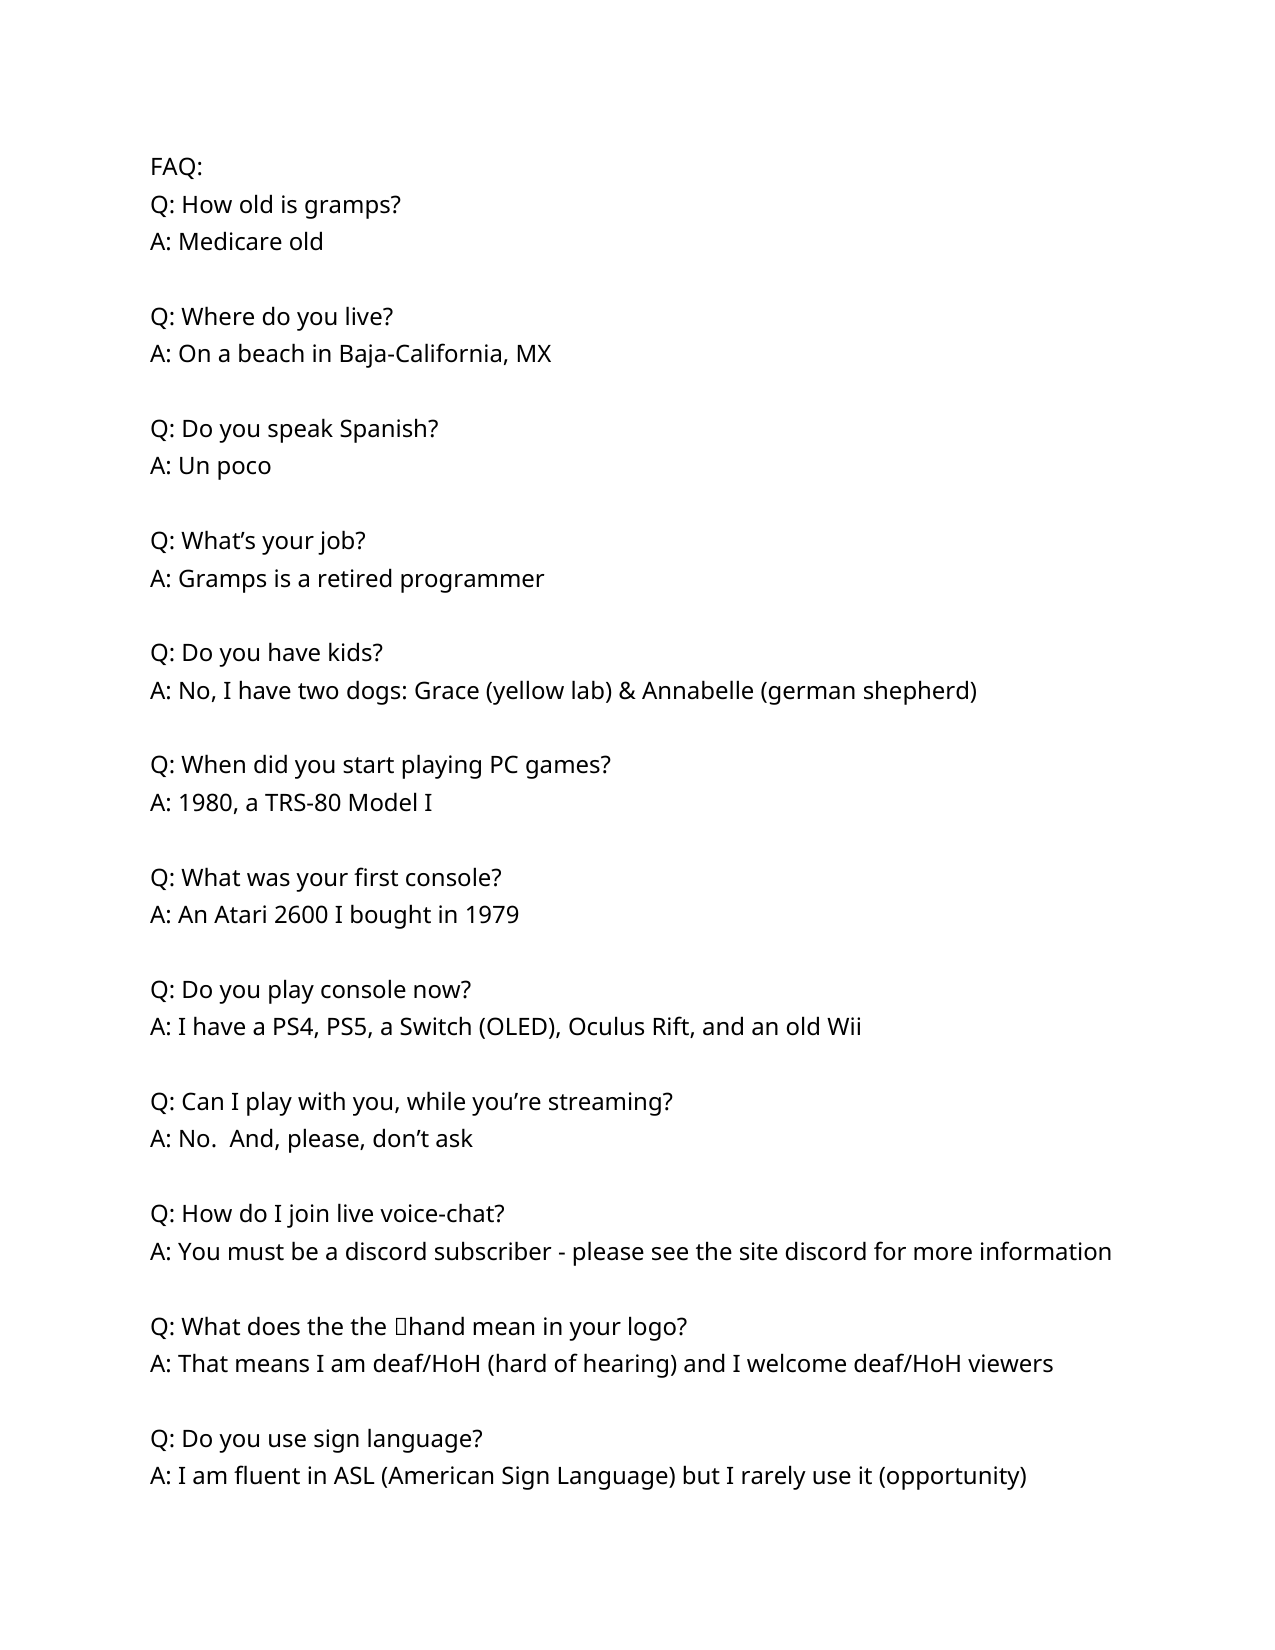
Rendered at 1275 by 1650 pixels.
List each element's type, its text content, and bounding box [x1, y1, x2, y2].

text Q: What was your first console? [150, 861, 1125, 893]
text Q: Where do you live? [150, 299, 1125, 332]
text A: An Atari 2600 I bought in 1979 [150, 898, 1125, 931]
text A: No, I have two dogs: Grace (yellow lab) & Annabelle (german shepherd) [150, 673, 1125, 706]
text A: On a beach in Baja-California, MX [150, 337, 1125, 369]
text A: 1980, a TRS-80 Model I [150, 786, 1125, 818]
text A: Un poco [150, 449, 1125, 482]
text A: No. And, please, don’t ask [150, 1122, 1125, 1155]
text A: That means I am deaf/HoH (hard of hearing) and I welcome deaf/HoH viewers [150, 1347, 1125, 1379]
text Q: What does the the 🤟hand mean in your logo? [150, 1309, 1125, 1342]
text A: You must be a discord subscriber - please see the site discord for more information [150, 1234, 1125, 1267]
text FAQ: [150, 150, 1125, 183]
text A: I have a PS4, PS5, a Switch (OLED), Oculus Rift, and an old Wii [150, 1010, 1125, 1043]
text Q: Do you speak Spanish? [150, 412, 1125, 444]
text Q: Do you play console now? [150, 973, 1125, 1005]
text Q: When did you start playing PC games? [150, 748, 1125, 781]
text A: Gramps is a retired programmer [150, 561, 1125, 594]
text Q: What’s your job? [150, 524, 1125, 557]
text Q: Do you use sign language? [150, 1421, 1125, 1454]
text Q: Can I play with you, while you’re streaming? [150, 1085, 1125, 1117]
text A: Medicare old [150, 225, 1125, 257]
text Q: How old is gramps? [150, 187, 1125, 220]
text Q: Do you have kids? [150, 636, 1125, 669]
text A: I am fluent in ASL (American Sign Language) but I rarely use it (opportunity) [150, 1459, 1125, 1491]
text Q: How do I join live voice-chat? [150, 1197, 1125, 1230]
